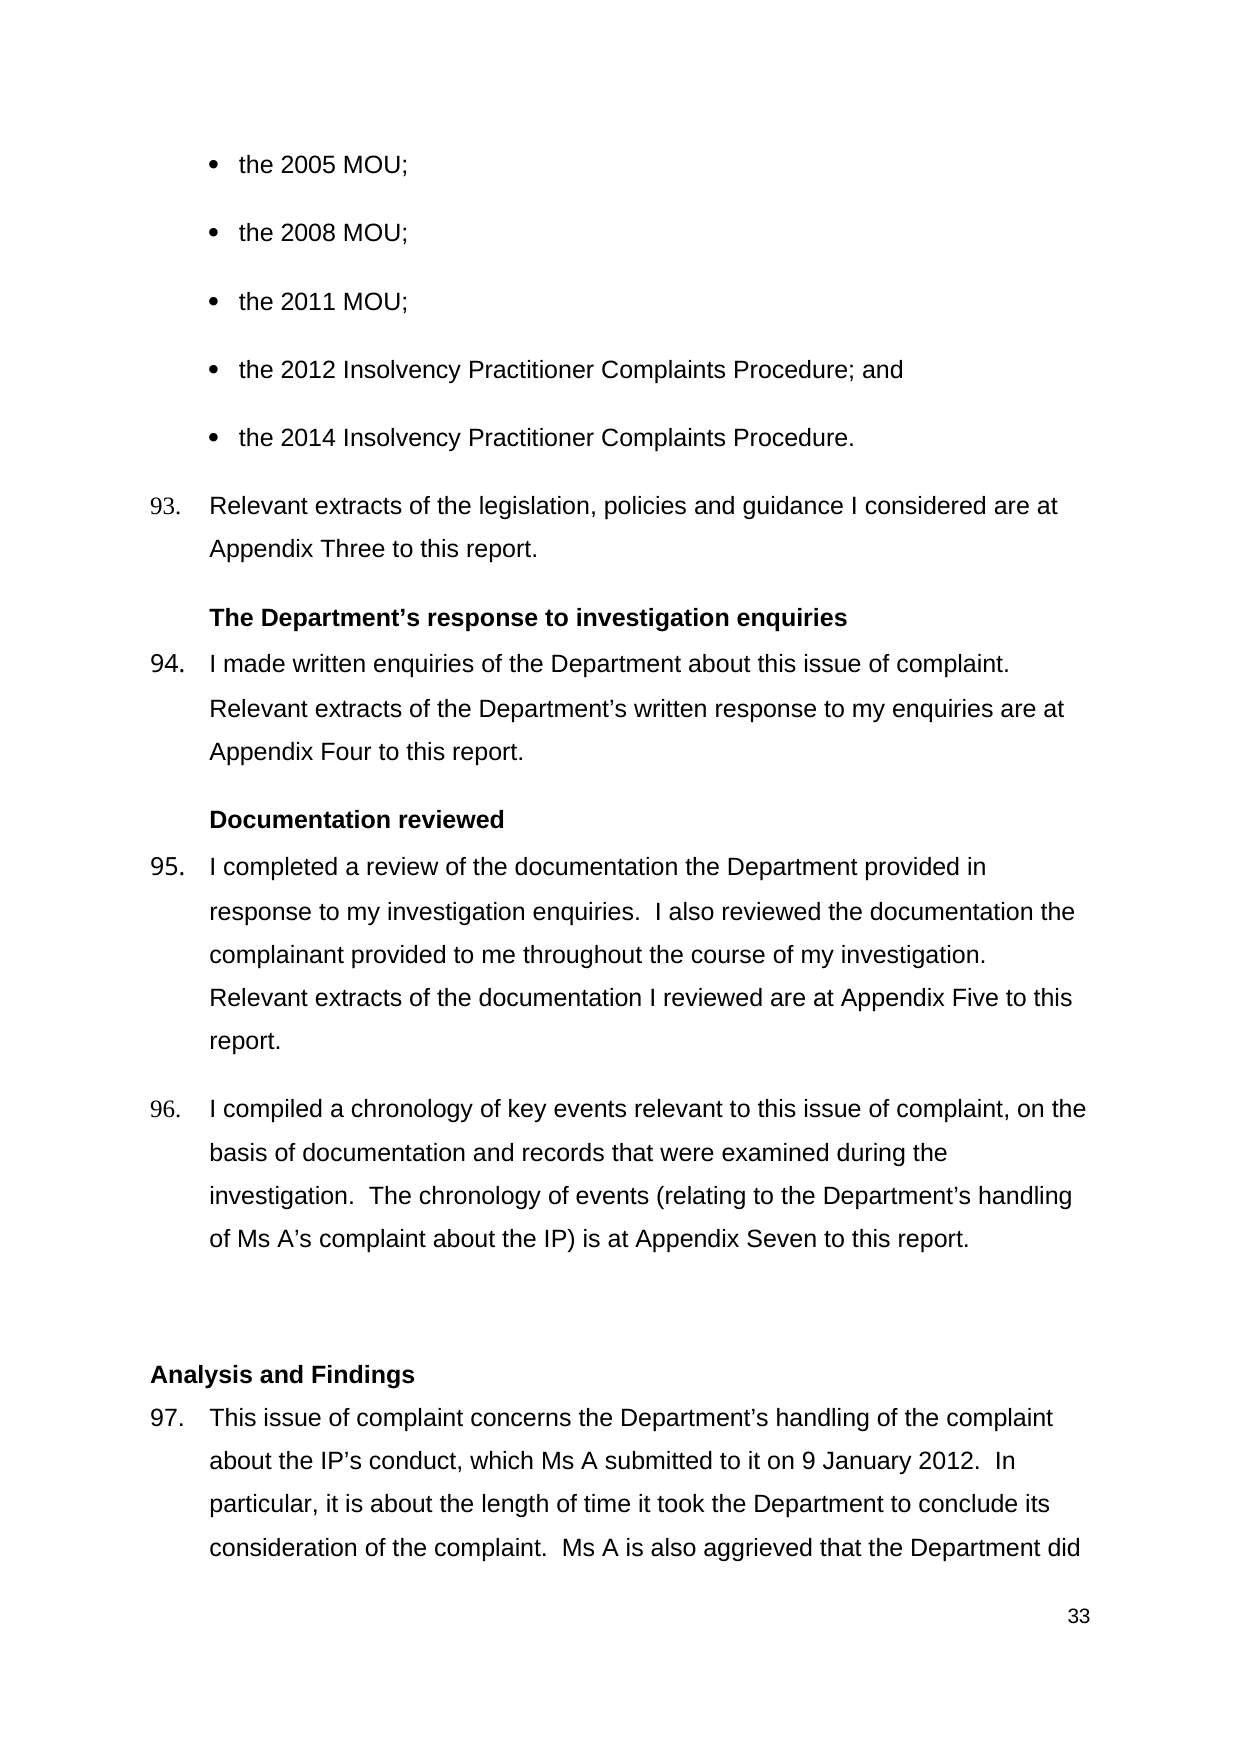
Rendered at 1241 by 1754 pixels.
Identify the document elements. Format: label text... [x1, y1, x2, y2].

list Analysis and Findings [150, 1360, 1090, 1389]
list the 2014 Insolvency Practitioner Complaints Procedure. [209, 423, 1090, 452]
list I completed a review of the documentation the Department provided in response to my investigation enquiries. I also reviewed the documentation the complainant provided to me throughout the course of my investigation. Relevant extracts of the documentation I reviewed are at Appendix Five to this report. [150, 848, 1090, 1055]
list I compiled a chronology of key events relevant to this issue of complaint, on the basis of documentation and records that were examined during the investigation. The chronology of events (relating to the Department’s handling of Ms A’s complaint about the IP) is at Appendix Seven to this report. [150, 1094, 1090, 1253]
text Documentation reviewed [209, 805, 1090, 834]
list the 2012 Insolvency Practitioner Complaints Procedure; and [209, 355, 1090, 383]
text The Department’s response to investigation enquiries [209, 602, 1090, 631]
list the 2008 MOU; [209, 218, 1090, 247]
list This issue of complaint concerns the Department’s handling of the complaint about the IP’s conduct, which Ms A submitted to it on 9 January 2012. In particular, it is about the length of time it took the Department to conclude its consideration of the complaint. Ms A is also aggrieved that the Department did [150, 1403, 1090, 1561]
list the 2011 MOU; [209, 286, 1090, 315]
list Relevant extracts of the legislation, policies and guidance I considered are at Appendix Three to this report. [150, 491, 1090, 563]
list the 2005 MOU; [209, 150, 1090, 179]
list I made written enquiries of the Department about this issue of complaint. Relevant extracts of the Department’s written response to my enquiries are at Appendix Four to this report. [150, 646, 1090, 766]
